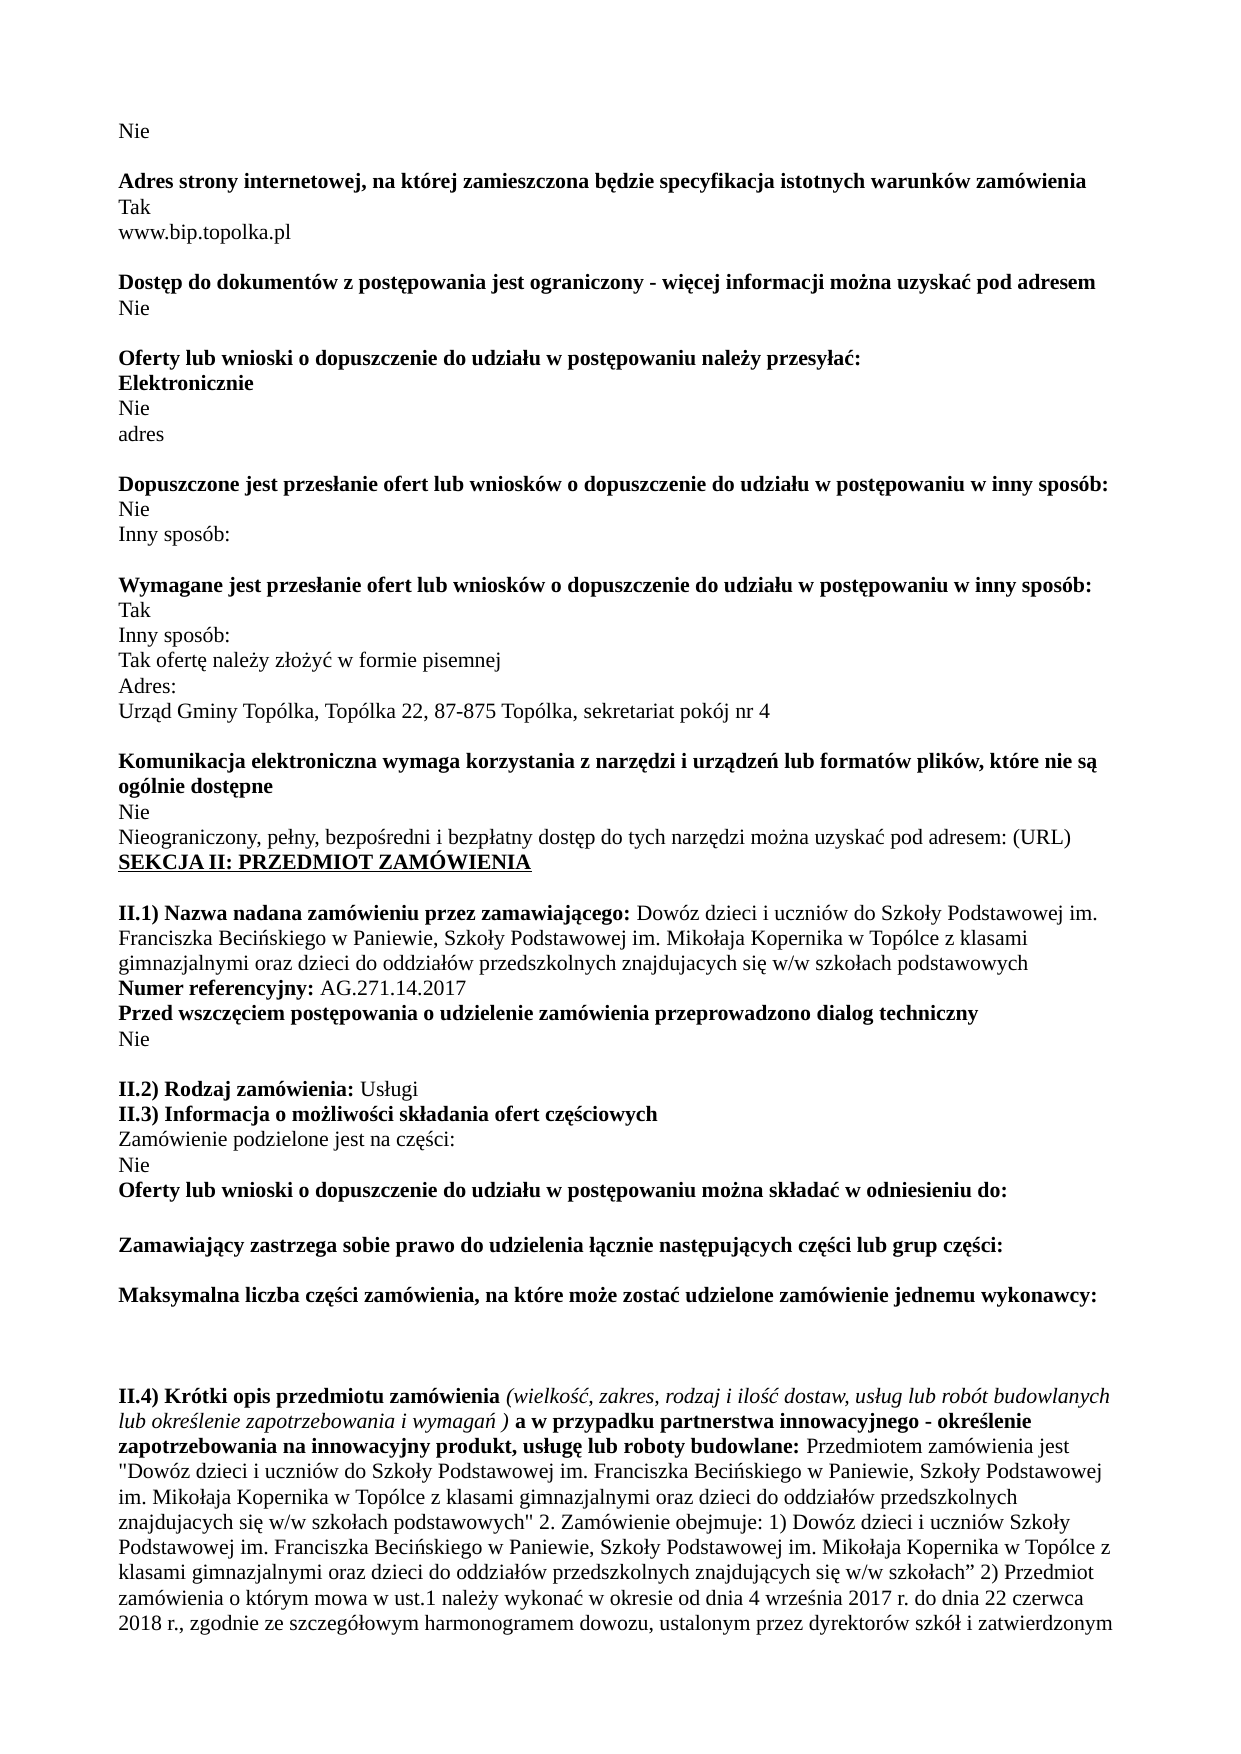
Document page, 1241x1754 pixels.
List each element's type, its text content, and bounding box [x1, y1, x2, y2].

text Adres strony internetowej, na której zamieszczona będzie specyfikacja istotnych warunków zamówienia [118, 143, 1122, 194]
text SEKCJA II: PRZEDMIOT ZAMÓWIENIA [118, 849, 1122, 874]
text Oferty lub wnioski o dopuszczenie do udziału w postępowaniu należy przesyłać: Elektronicznie [118, 320, 1122, 395]
text Komunikacja elektroniczna wymaga korzystania z narzędzi i urządzeń lub formatów plików, które nie są ogólnie dostępne [118, 723, 1122, 799]
text Nie adres [118, 395, 1122, 446]
text Dopuszczone jest przesłanie ofert lub wniosków o dopuszczenie do udziału w postępowaniu w inny sposób: Nie Inny sposób: Wymagane jest przesłanie ofert lub wniosków o dopuszczenie do udziału w postępowaniu w inny sposób: Tak Inny sposób: Tak ofertę należy złożyć w formie pisemnej Adres: Urząd Gminy Topólka, Topólka 22, 87-875 Topólka, sekretariat pokój nr 4 [118, 471, 1122, 723]
text Nie [118, 1026, 1122, 1051]
text Nie Nieograniczony, pełny, bezpośredni i bezpłatny dostęp do tych narzędzi można uzyskać pod adresem: (URL) [118, 799, 1122, 849]
text Nie [118, 294, 1122, 320]
text Dostęp do dokumentów z postępowania jest ograniczony - więcej informacji można uzyskać pod adresem [118, 244, 1122, 294]
text Nie [118, 118, 1122, 143]
text Nie Oferty lub wnioski o dopuszczenie do udziału w postępowaniu można składać w odniesieniu do: [118, 1152, 1122, 1202]
text II.1) Nazwa nadana zamówieniu przez zamawiającego: Dowóz dzieci i uczniów do Szkoły Podstawowej im. Franciszka Becińskiego w Paniewie, Szkoły Podstawowej im. Mikołaja Kopernika w Topólce z klasami gimnazjalnymi oraz dzieci do oddziałów przedszkolnych znajdujacych się w/w szkołach podstawowych Numer referencyjny: AG.271.14.2017 Przed wszczęciem postępowania o udzielenie zamówienia przeprowadzono dialog techniczny [118, 874, 1122, 1026]
text Zamawiający zastrzega sobie prawo do udzielenia łącznie następujących części lub grup części: Maksymalna liczba części zamówienia, na które może zostać udzielone zamówienie jednemu wykonawcy: II.4) Krótki opis przedmiotu zamówienia (wielkość, zakres, rodzaj i ilość dostaw, usług lub robót budowlanych lub określenie zapotrzebowania i wymagań ) a w przypadku partnerstwa innowacyjnego - określenie zapotrzebowania na innowacyjny produkt, usługę lub roboty budowlane: Przedmiotem zamówienia jest "Dowóz dzieci i uczniów do Szkoły Podstawowej im. Franciszka Becińskiego w Paniewie, Szkoły Podstawowej im. Mikołaja Kopernika w Topólce z klasami gimnazjalnymi oraz dzieci do oddziałów przedszkolnych znajdujacych się w/w szkołach podstawowych" 2. Zamówienie obejmuje: 1) Dowóz dzieci i uczniów Szkoły Podstawowej im. Franciszka Becińskiego w Paniewie, Szkoły Podstawowej im. Mikołaja Kopernika w Topólce z klasami gimnazjalnymi oraz dzieci do oddziałów przedszkolnych znajdujących się w/w szkołach” 2) Przedmiot zamówienia o którym mowa w ust.1 należy wykonać w okresie od dnia 4 września 2017 r. do dnia 22 czerwca 2018 r., zgodnie ze szczegółowym harmonogramem dowozu, ustalonym przez dyrektorów szkół i zatwierdzonym [118, 1232, 1122, 1635]
text II.2) Rodzaj zamówienia: Usługi II.3) Informacja o możliwości składania ofert częściowych Zamówienie podzielone jest na części: [118, 1051, 1122, 1152]
text Tak www.bip.topolka.pl [118, 194, 1122, 244]
